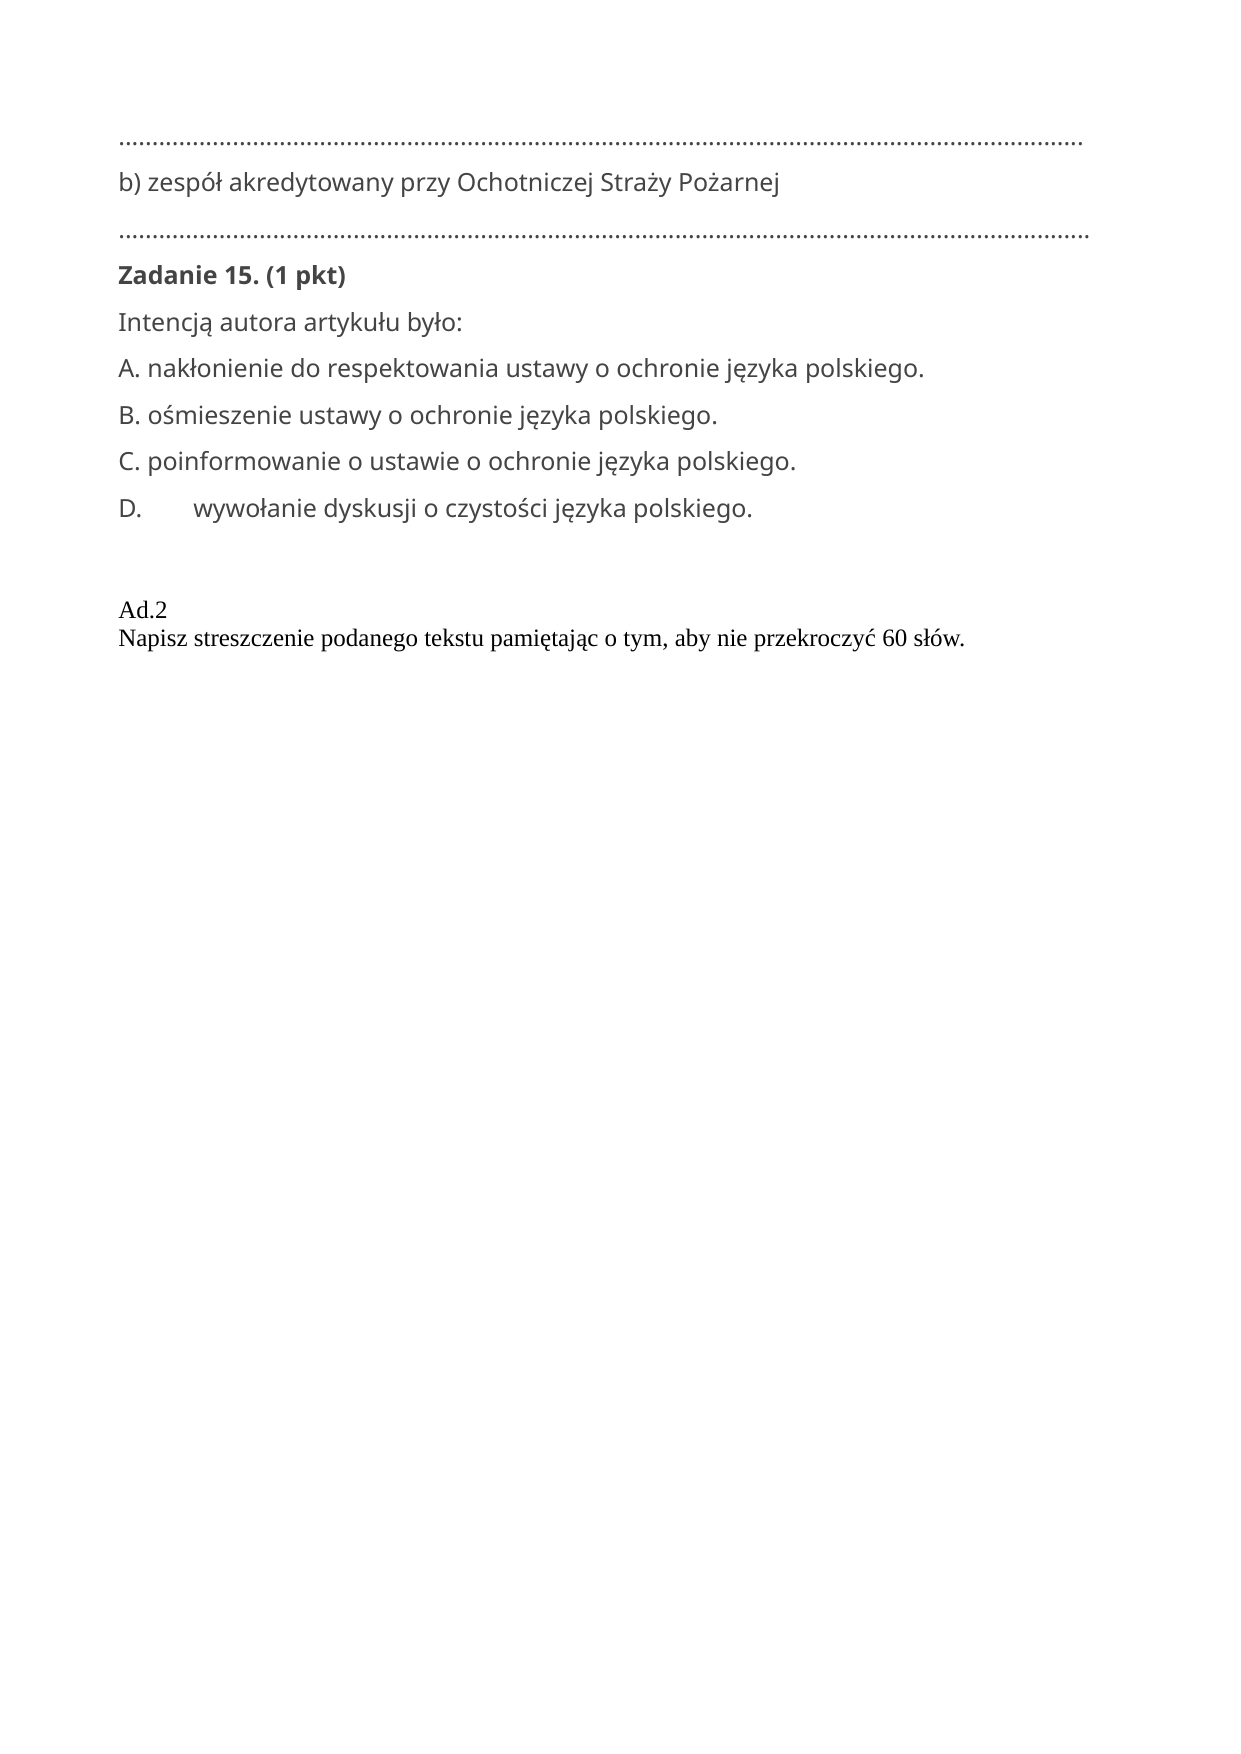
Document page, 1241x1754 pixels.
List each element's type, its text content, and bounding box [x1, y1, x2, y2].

text A. nakłonienie do respektowania ustawy o ochronie języka polskiego. [118, 351, 1122, 385]
text Zadanie 15. (1 pkt) [118, 258, 1122, 292]
text Ad.2 [118, 595, 1122, 623]
text Intencją autora artykułu było: [118, 304, 1122, 338]
text ................................................................................................................................................. [118, 211, 1122, 245]
text b) zespół akredytowany przy Ochotniczej Straży Pożarnej [118, 165, 1122, 199]
text ................................................................................................................................................ [118, 118, 1122, 152]
text Napisz streszczenie podanego tekstu pamiętając o tym, aby nie przekroczyć 60 słów. [118, 623, 1122, 652]
text C. poinformowanie o ustawie o ochronie języka polskiego. [118, 444, 1122, 478]
list wywołanie dyskusji o czystości języka polskiego. [118, 491, 1122, 525]
text B. ośmieszenie ustawy o ochronie języka polskiego. [118, 397, 1122, 432]
